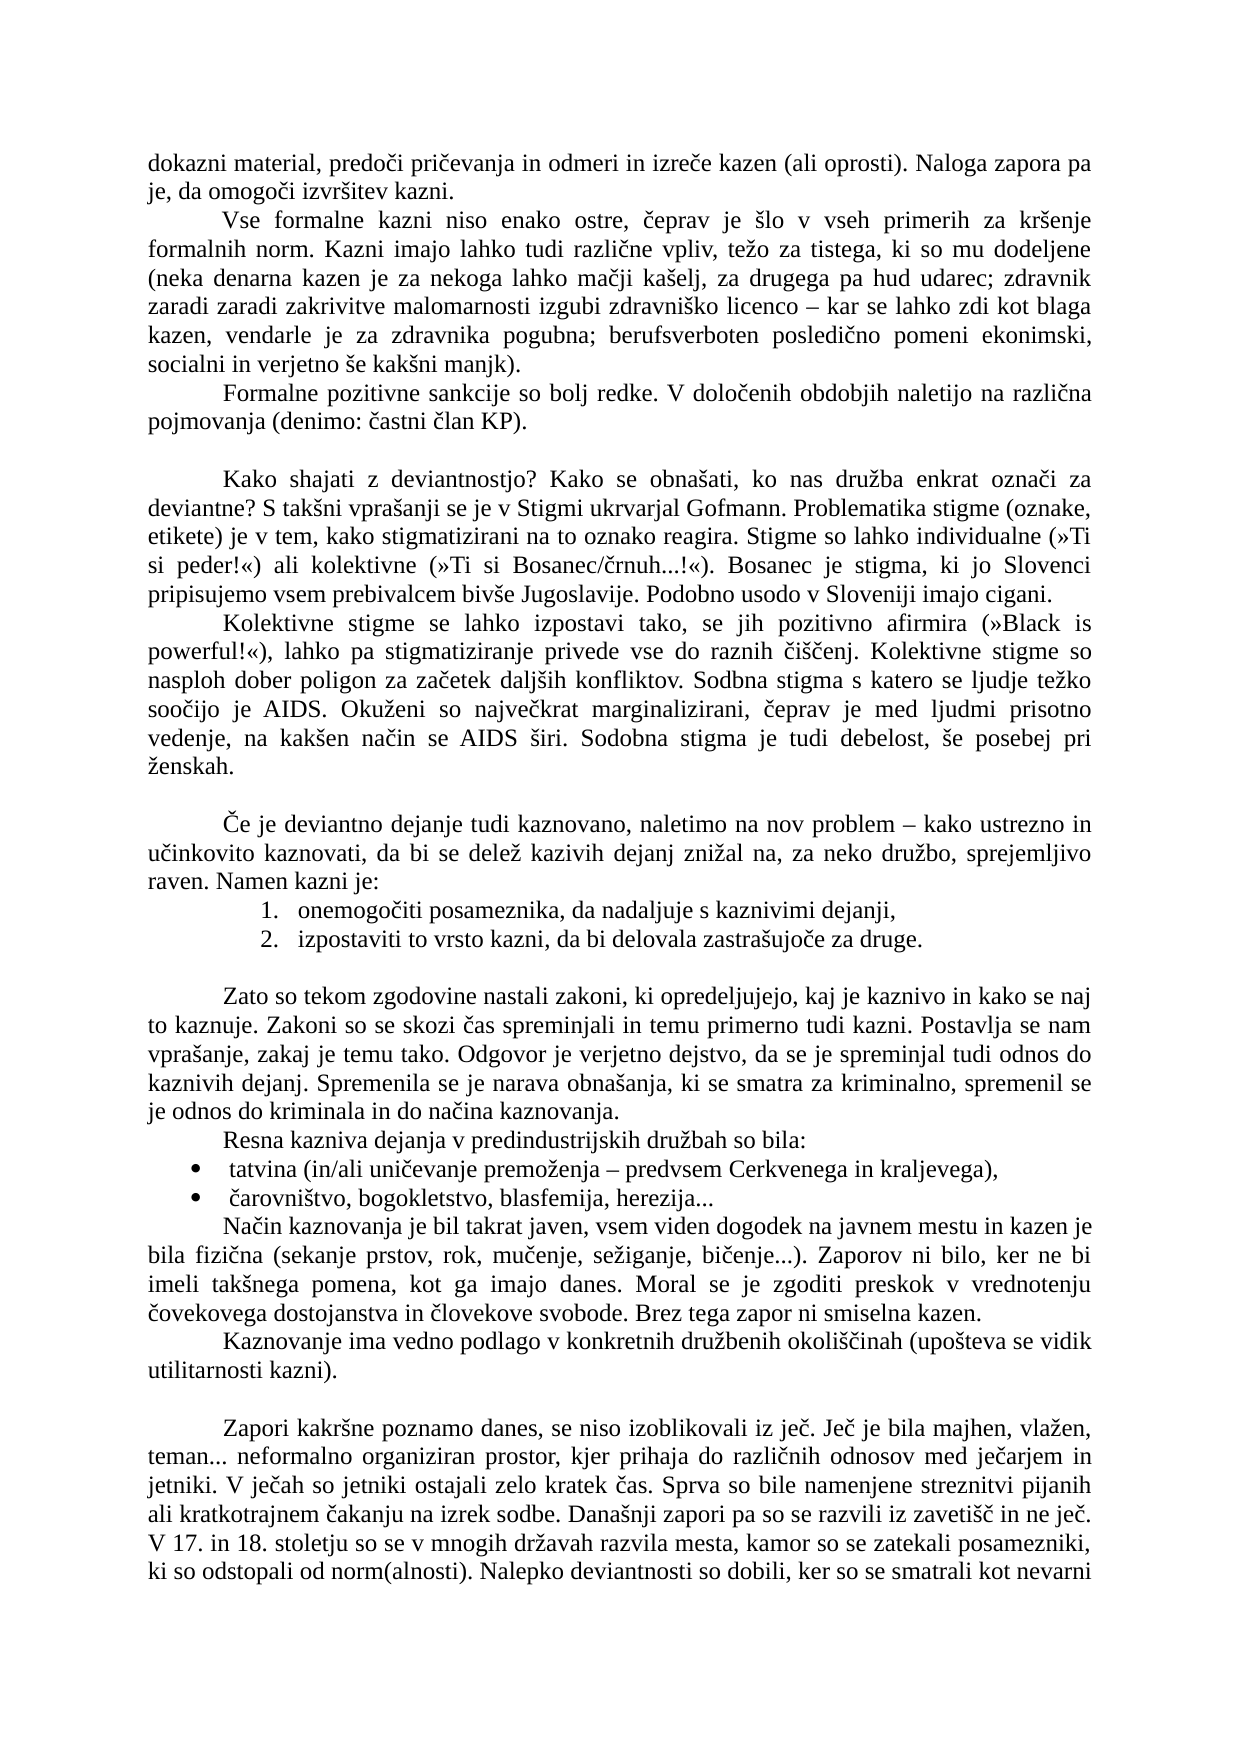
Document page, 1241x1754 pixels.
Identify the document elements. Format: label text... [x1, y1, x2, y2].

text Zato so tekom zgodovine nastali zakoni, ki opredeljujejo, kaj je kaznivo in kako se naj to kaznuje. Zakoni so se skozi čas spreminjali in temu primerno tudi kazni. Postavlja se nam vprašanje, zakaj je temu tako. Odgovor je verjetno dejstvo, da se je spreminjal tudi odnos do kaznivih dejanj. Spremenila se je narava obnašanja, ki se smatra za kriminalno, spremenil se je odnos do kriminala in do načina kaznovanja. [148, 981, 1093, 1125]
text dokazni material, predoči pričevanja in odmeri in izreče kazen (ali oprosti). Naloga zapora pa je, da omogoči izvršitev kazni. [148, 148, 1093, 205]
text Zapori kakršne poznamo danes, se niso izoblikovali iz ječ. Ječ je bila majhen, vlažen, teman... neformalno organiziran prostor, kjer prihaja do različnih odnosov med ječarjem in jetniki. V ječah so jetniki ostajali zelo kratek čas. Sprva so bile namenjene streznitvi pijanih ali kratkotrajnem čakanju na izrek sodbe. Današnji zapori pa so se razvili iz zavetišč in ne ječ. V 17. in 18. stoletju so se v mnogih državah razvila mesta, kamor so se zatekali posamezniki, ki so odstopali od norm(alnosti). Nalepko deviantnosti so dobili, ker so se smatrali kot nevarni [148, 1413, 1093, 1585]
list tatvina (in/ali uničevanje premoženja – predvsem Cerkvenega in kraljevega), [191, 1154, 1093, 1183]
text Način kaznovanja je bil takrat javen, vsem viden dogodek na javnem mestu in kazen je bila fizična (sekanje prstov, rok, mučenje, sežiganje, bičenje...). Zaporov ni bilo, ker ne bi imeli takšnega pomena, kot ga imajo danes. Moral se je zgoditi preskok v vrednotenju čovekovega dostojanstva in človekove svobode. Brez tega zapor ni smiselna kazen. [148, 1211, 1093, 1326]
text Kako shajati z deviantnostjo? Kako se obnašati, ko nas družba enkrat označi za deviantne? S takšni vprašanji se je v Stigmi ukrvarjal Gofmann. Problematika stigme (oznake, etikete) je v tem, kako stigmatizirani na to oznako reagira. Stigme so lahko individualne (»Ti si peder!«) ali kolektivne (»Ti si Bosanec/črnuh...!«). Bosanec je stigma, ki jo Slovenci pripisujemo vsem prebivalcem bivše Jugoslavije. Podobno usodo v Sloveniji imajo cigani. [148, 464, 1093, 608]
list onemogočiti posameznika, da nadaljuje s kaznivimi dejanji, [260, 895, 1093, 924]
text Resna kazniva dejanja v predindustrijskih družbah so bila: [148, 1125, 1093, 1154]
text Če je deviantno dejanje tudi kaznovano, naletimo na nov problem – kako ustrezno in učinkovito kaznovati, da bi se delež kazivih dejanj znižal na, za neko družbo, sprejemljivo raven. Namen kazni je: [148, 809, 1093, 895]
text Vse formalne kazni niso enako ostre, čeprav je šlo v vseh primerih za kršenje formalnih norm. Kazni imajo lahko tudi različne vpliv, težo za tistega, ki so mu dodeljene (neka denarna kazen je za nekoga lahko mačji kašelj, za drugega pa hud udarec; zdravnik zaradi zaradi zakrivitve malomarnosti izgubi zdravniško licenco – kar se lahko zdi kot blaga kazen, vendarle je za zdravnika pogubna; berufsverboten posledično pomeni ekonimski, socialni in verjetno še kakšni manjk). [148, 205, 1093, 378]
text Kolektivne stigme se lahko izpostavi tako, se jih pozitivno afirmira (»Black is powerful!«), lahko pa stigmatiziranje privede vse do raznih čiščenj. Kolektivne stigme so nasploh dober poligon za začetek daljših konfliktov. Sodbna stigma s katero se ljudje težko soočijo je AIDS. Okuženi so največkrat marginalizirani, čeprav je med ljudmi prisotno vedenje, na kakšen način se AIDS širi. Sodobna stigma je tudi debelost, še posebej pri ženskah. [148, 608, 1093, 780]
list čarovništvo, bogokletstvo, blasfemija, herezija... [191, 1183, 1093, 1211]
list izpostaviti to vrsto kazni, da bi delovala zastrašujoče za druge. [260, 924, 1093, 953]
text Kaznovanje ima vedno podlago v konkretnih družbenih okoliščinah (upošteva se vidik utilitarnosti kazni). [148, 1326, 1093, 1384]
text Formalne pozitivne sankcije so bolj redke. V določenih obdobjih naletijo na različna pojmovanja (denimo: častni član KP). [148, 378, 1093, 435]
